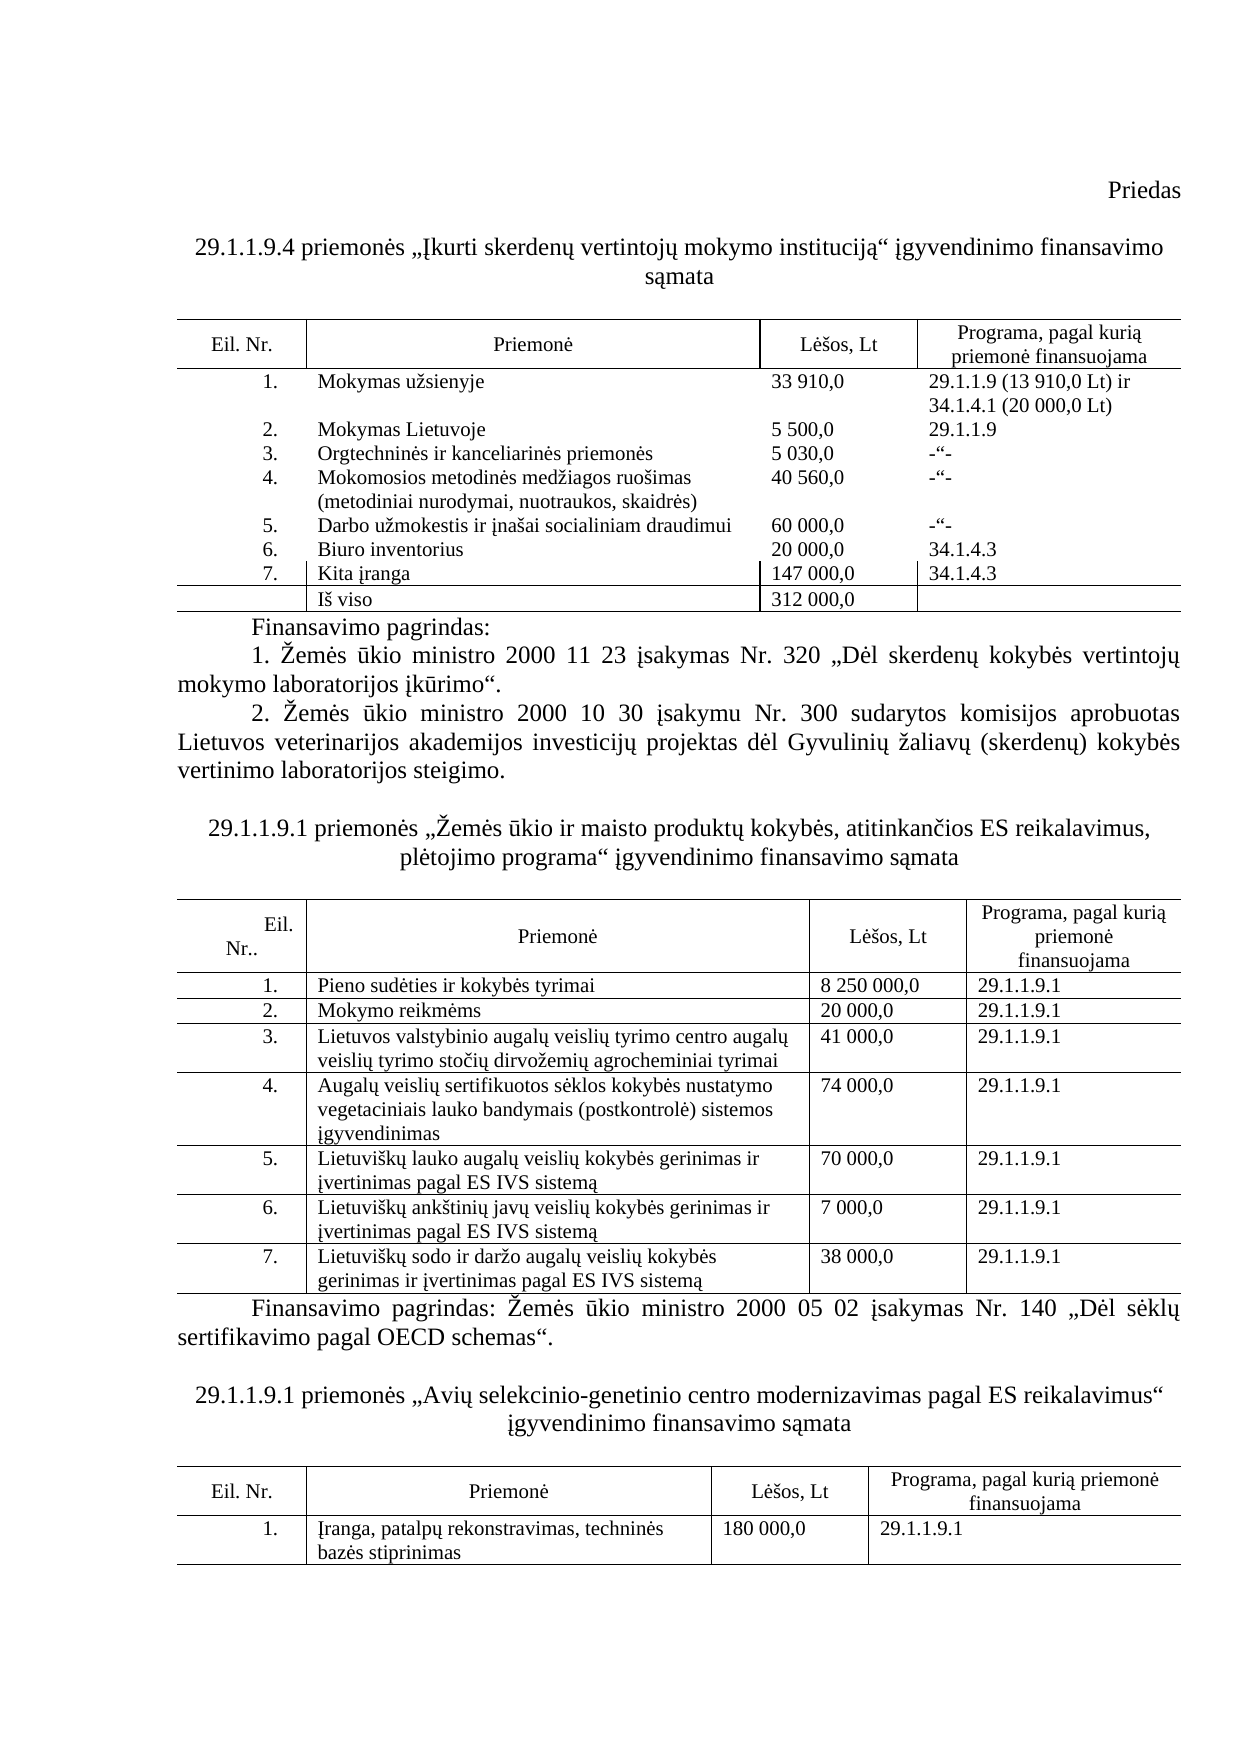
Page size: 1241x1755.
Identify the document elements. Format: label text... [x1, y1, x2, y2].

text 29.1.1.9.4 priemonės „Įkurti skerdenų vertintojų mokymo instituciją“ įgyvendinimo finansavimo sąmata [177, 232, 1181, 290]
table_cell Iš viso [307, 586, 759, 611]
table_header Programa, pagal kurią priemonė finansuojama [869, 1467, 1181, 1515]
table_cell 5. [177, 1146, 306, 1194]
table_cell 312 000,0 [761, 586, 917, 611]
text 2. Žemės ūkio ministro 2000 10 30 įsakymu Nr. 300 sudarytos komisijos aprobuotas Lietuvos veterinarijos akademijos investicijų projektas dėl Gyvulinių žaliavų (skerdenų) kokybės vertinimo laboratorijos steigimo. [177, 698, 1181, 784]
table_cell Augalų veislių sertifikuotos sėklos kokybės nustatymo vegetaciniais lauko bandymais (postkontrolė) sistemos įgyvendinimas [307, 1073, 809, 1145]
table_cell 29.1.1.9.1 [869, 1516, 1181, 1564]
table_cell 20 000,0 [810, 999, 966, 1022]
text Finansavimo pagrindas: [177, 612, 1181, 640]
table_cell 33 910,0 [760, 369, 917, 417]
text 29.1.1.9.1 priemonės „Avių selekcinio-genetinio centro modernizavimas pagal ES reikalavimus“ įgyvendinimo finansavimo sąmata [177, 1380, 1181, 1437]
table_cell 29.1.1.9.1 [967, 999, 1181, 1022]
table_header Lėšos, Lt [761, 320, 917, 368]
table_cell Mokymas užsienyje [306, 369, 760, 417]
table_cell Orgtechninės ir kanceliarinės priemonės [306, 441, 760, 465]
table_cell 5 500,0 [760, 417, 917, 441]
table_cell 60 000,0 [760, 513, 917, 537]
table_cell Mokomosios metodinės medžiagos ruošimas (metodiniai nurodymai, nuotraukos, skaidrės) [306, 465, 760, 513]
table_cell -“- [918, 441, 1181, 465]
table_cell 34.1.4.3 [918, 561, 1181, 585]
text Finansavimo pagrindas: Žemės ūkio ministro 2000 05 02 įsakymas Nr. 140 „Dėl sėklų sertifikavimo pagal OECD schemas“. [177, 1294, 1181, 1351]
table_header Programa, pagal kurią priemonė finansuojama [918, 320, 1181, 368]
table_cell 29.1.1.9.1 [967, 1244, 1181, 1292]
table_cell 41 000,0 [810, 1024, 966, 1072]
table_cell 5. [177, 513, 306, 537]
table_cell 6. [177, 1195, 306, 1243]
table_cell 29.1.1.9.1 [967, 1195, 1181, 1243]
table_cell 34.1.4.3 [918, 537, 1181, 561]
table_cell Lietuviškų ankštinių javų veislių kokybės gerinimas ir įvertinimas pagal ES IVS sistemą [307, 1195, 809, 1243]
table_cell 1. [177, 369, 306, 417]
table_cell 2. [177, 417, 306, 441]
table_cell 3. [177, 1024, 306, 1072]
text 1. Žemės ūkio ministro 2000 11 23 įsakymas Nr. 320 „Dėl skerdenų kokybės vertintojų mokymo laboratorijos įkūrimo“. [177, 640, 1181, 698]
table_cell Lietuviškų lauko augalų veislių kokybės gerinimas ir įvertinimas pagal ES IVS sistemą [307, 1146, 809, 1194]
table_cell Lietuviškų sodo ir daržo augalų veislių kokybės gerinimas ir įvertinimas pagal ES IVS sistemą [307, 1244, 809, 1292]
table_header Priemonė [307, 320, 759, 368]
table_cell 7 000,0 [810, 1195, 966, 1243]
table_cell 40 560,0 [760, 465, 917, 513]
table_cell 38 000,0 [810, 1244, 966, 1292]
table_cell 20 000,0 [760, 537, 917, 561]
table_cell 29.1.1.9.1 [967, 1146, 1181, 1194]
table_cell 29.1.1.9.1 [967, 973, 1181, 997]
table_cell 7. [177, 561, 306, 585]
table_cell 2. [177, 999, 306, 1022]
table_cell Pieno sudėties ir kokybės tyrimai [307, 973, 809, 997]
table_cell 180 000,0 [712, 1516, 868, 1564]
table_cell 4. [177, 465, 306, 513]
table_cell Lietuvos valstybinio augalų veislių tyrimo centro augalų veislių tyrimo stočių dirvožemių agrocheminiai tyrimai [307, 1024, 809, 1072]
table_cell 1. [177, 1516, 306, 1564]
table_header Lėšos, Lt [810, 900, 966, 972]
table_cell Mokymo reikmėms [307, 999, 809, 1022]
table_cell Kita įranga [307, 561, 759, 585]
table_cell 29.1.1.9.1 [967, 1024, 1181, 1072]
table_cell 70 000,0 [810, 1146, 966, 1194]
table_header Eil. Nr. [177, 320, 306, 368]
table_header Lėšos, Lt [712, 1467, 868, 1515]
table_cell Įranga, patalpų rekonstravimas, techninės bazės stiprinimas [307, 1516, 711, 1564]
table_cell [177, 586, 306, 611]
table_cell 29.1.1.9 [918, 417, 1181, 441]
table_cell 7. [177, 1244, 306, 1292]
table_cell -“- [918, 513, 1181, 537]
table_header Programa, pagal kurią priemonė finansuojama [967, 900, 1181, 972]
table_cell 5 030,0 [760, 441, 917, 465]
text 29.1.1.9.1 priemonės „Žemės ūkio ir maisto produktų kokybės, atitinkančios ES reikalavimus, plėtojimo programa“ įgyvendinimo finansavimo sąmata [177, 813, 1181, 870]
table_header Eil. Nr. [177, 1467, 306, 1515]
table_cell Mokymas Lietuvoje [306, 417, 760, 441]
table_cell 29.1.1.9 (13 910,0 Lt) ir 34.1.4.1 (20 000,0 Lt) [918, 369, 1181, 417]
table_cell -“- [918, 465, 1181, 513]
table_cell Biuro inventorius [306, 537, 760, 561]
table_cell Darbo užmokestis ir įnašai socialiniam draudimui [306, 513, 760, 537]
table_cell 29.1.1.9.1 [967, 1073, 1181, 1145]
table_cell 147 000,0 [761, 561, 917, 585]
table_cell 3. [177, 441, 306, 465]
table_cell 6. [177, 537, 306, 561]
table_cell 8 250 000,0 [810, 973, 966, 997]
table_cell [918, 586, 1181, 611]
text Priedas [177, 175, 1181, 204]
table_header Eil. Nr.. [177, 900, 306, 972]
table_cell 74 000,0 [810, 1073, 966, 1145]
table_header Priemonė [307, 900, 809, 972]
table_cell 1. [177, 973, 306, 997]
table_header Priemonė [307, 1467, 711, 1515]
table_cell 4. [177, 1073, 306, 1145]
